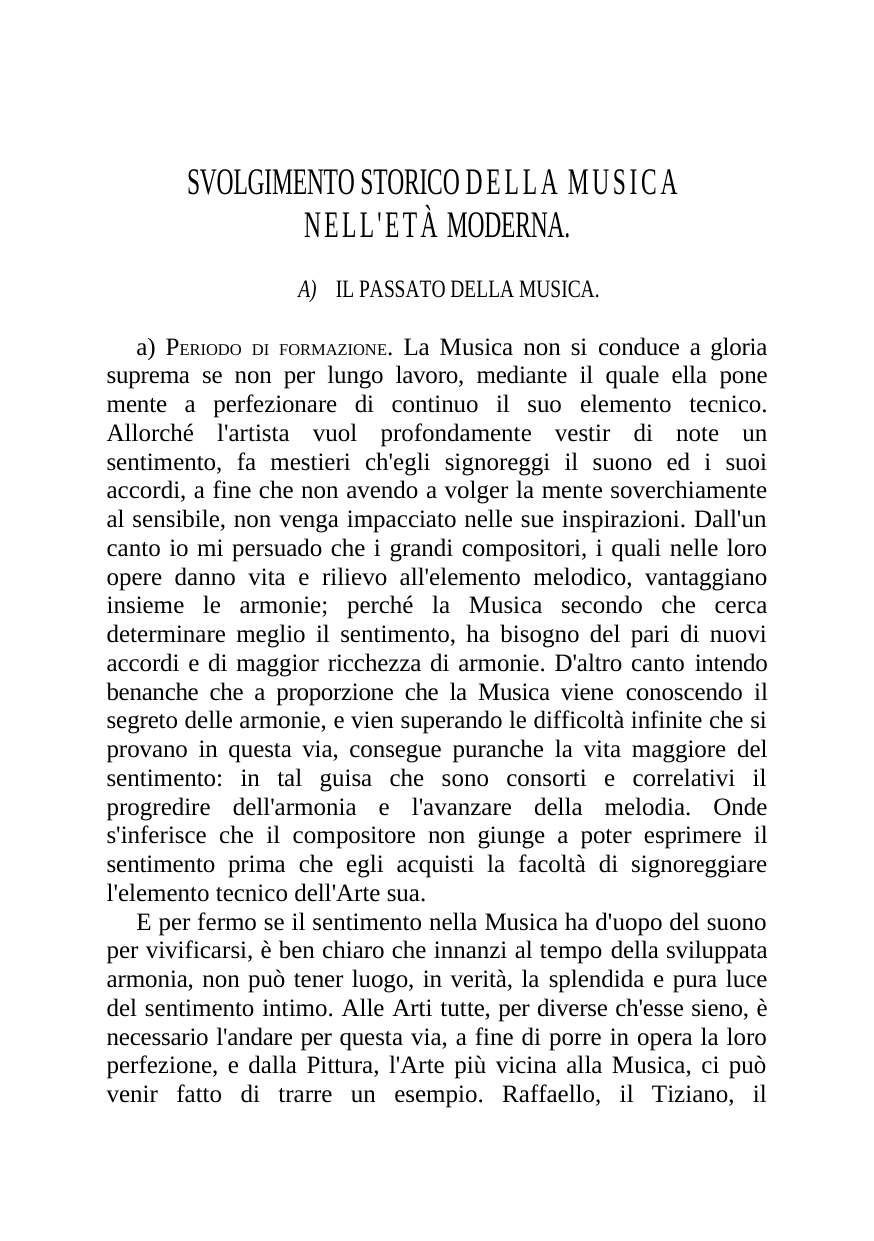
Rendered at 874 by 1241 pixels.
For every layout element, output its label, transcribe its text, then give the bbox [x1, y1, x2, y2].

text SVOLGIMENTO STORICO DELLA MUSICA [106, 159, 768, 202]
text NELL'ETÀ MODERNA. [106, 202, 768, 245]
text E per fermo se il sentimento nella Musica ha d'uopo del suono per vivificarsi, è ben chiaro che innanzi al tempo della sviluppata armonia, non può tener luogo, in verità, la splendida e pura luce del sentimento intimo. Alle Arti tutte, per diverse ch'esse sieno, è necessario l'andare per questa via, a fine di porre in opera la loro perfezione, e dalla Pittura, l'Arte più vicina alla Musica, ci può venir fatto di trarre un esempio. Raffaello, il Tiziano, il [106, 907, 768, 1108]
text a) Periodo di formazione. La Musica non si conduce a gloria suprema se non per lungo lavoro, mediante il quale ella pone mente a perfezionare di continuo il suo elemento tecnico. Allorché l'artista vuol profondamente vestir di note un sentimento, fa mestieri ch'egli signoreggi il suono ed i suoi accordi, a fine che non avendo a volger la mente soverchiamente al sensibile, non venga impacciato nelle sue inspirazioni. Dall'un canto io mi persuado che i grandi compositori, i quali nelle loro opere danno vita e rilievo all'elemento melodico, vantaggiano insieme le armonie; perché la Musica secondo che cerca determinare meglio il sentimento, ha bisogno del pari di nuovi accordi e di maggior ricchezza di armonie. D'altro canto intendo benanche che a proporzione che la Musica viene conoscendo il segreto delle armonie, e vien superando le difficoltà infinite che si provano in questa via, consegue puranche la vita maggiore del sentimento: in tal guisa che sono consorti e correlativi il progredire dell'armonia e l'avanzare della melodia. Onde s'inferisce che il compositore non giunge a poter esprimere il sentimento prima che egli acquisti la facoltà di signoreggiare l'elemento tecnico dell'Arte sua. [106, 332, 768, 907]
list IL PASSATO DELLA MUSICA. [130, 274, 768, 303]
